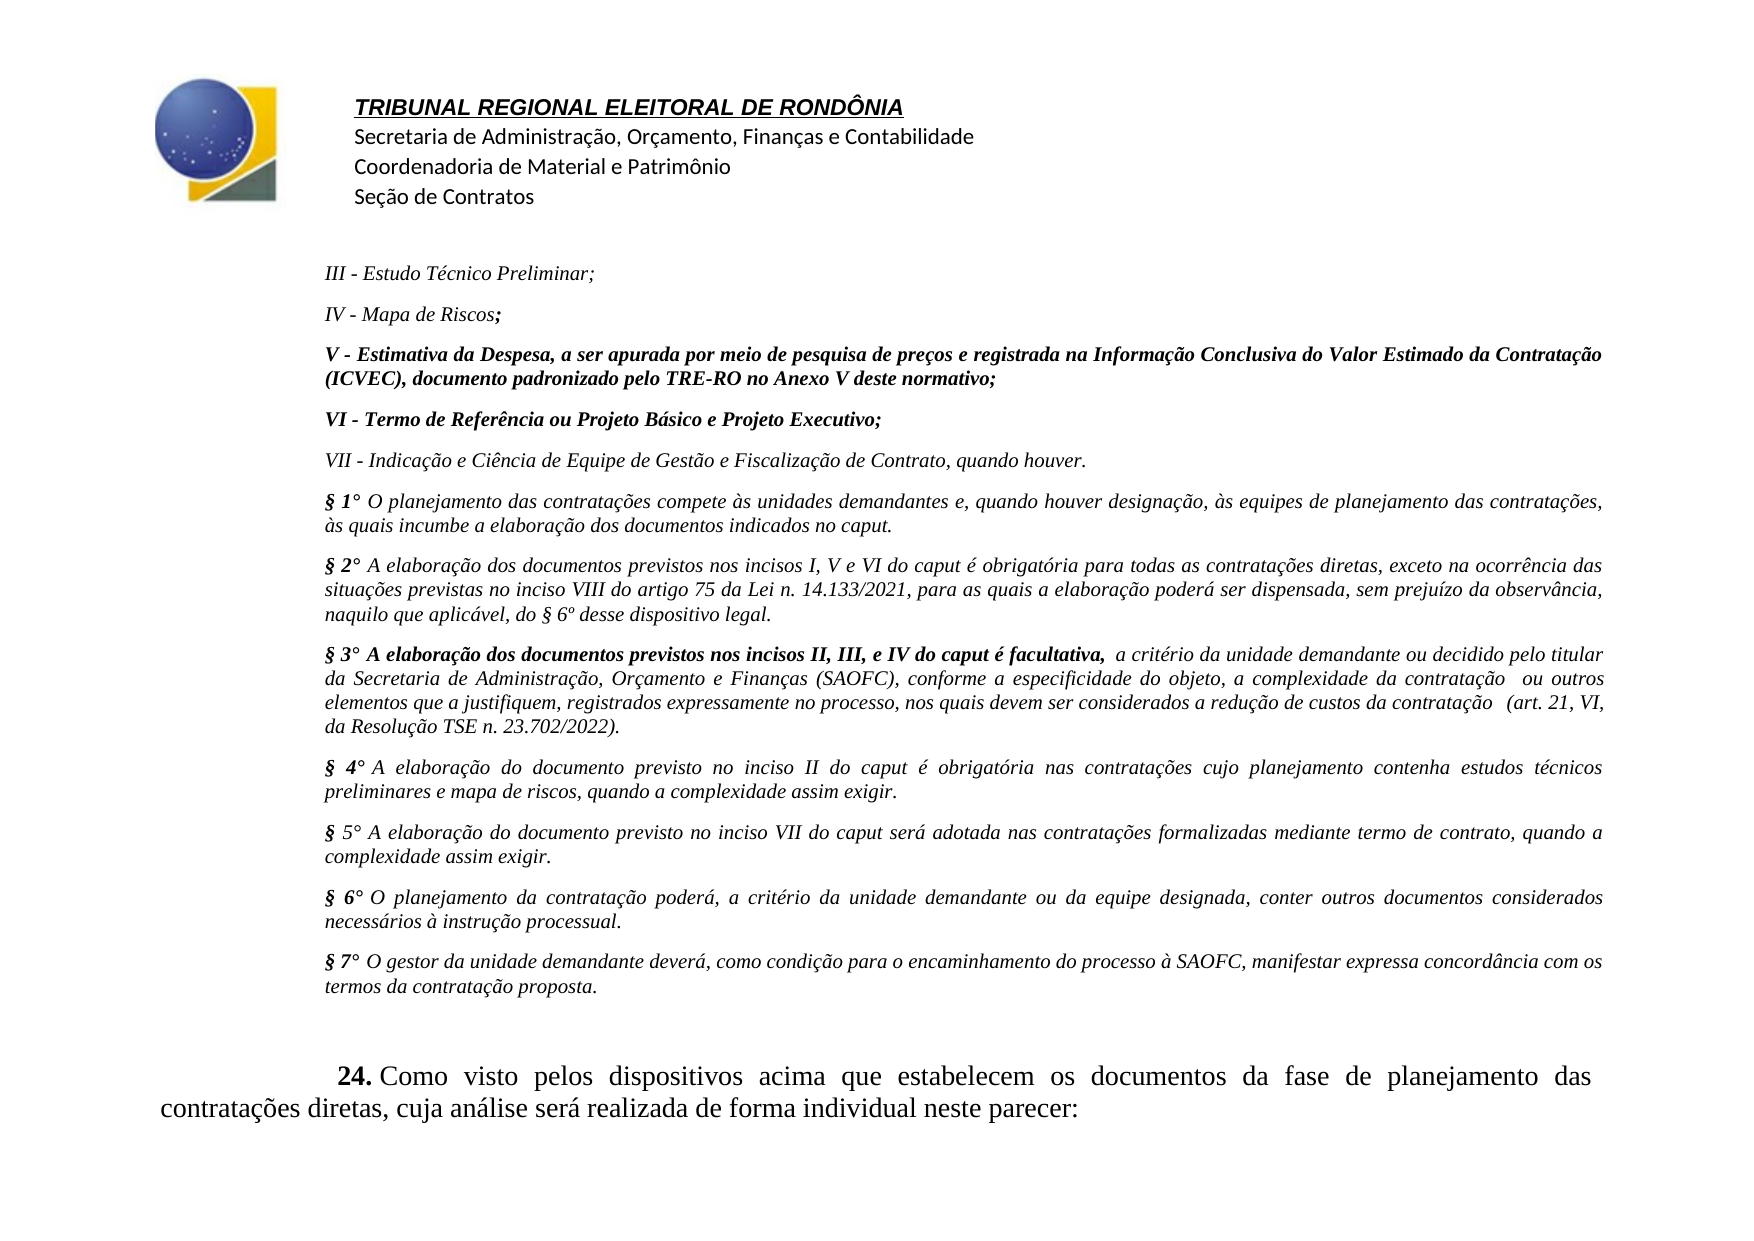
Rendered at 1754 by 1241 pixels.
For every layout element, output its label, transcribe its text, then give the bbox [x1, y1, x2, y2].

text § 6° O planejamento da contratação poderá, a critério da unidade demandante ou da equipe designada, conter outros documentos considerados necessários à instrução processual. [324, 885, 1606, 933]
text III - Estudo Técnico Preliminar; [324, 261, 1606, 285]
text VII - Indicação e Ciência de Equipe de Gestão e Fiscalização de Contrato, quando houver. [324, 448, 1606, 472]
text § 2° A elaboração dos documentos previstos nos incisos I, V e VI do caput é obrigatória para todas as contratações diretas, exceto na ocorrência das situações previstas no inciso VIII do artigo 75 da Lei n. 14.133/2021, para as quais a elaboração poderá ser dispensada, sem prejuízo da observância, naquilo que aplicável, do § 6º desse dispositivo legal. [324, 553, 1606, 626]
text VI - Termo de Referência ou Projeto Básico e Projeto Executivo; [324, 407, 1606, 431]
text § 5° A elaboração do documento previsto no inciso VII do caput será adotada nas contratações formalizadas mediante termo de contrato, quando a complexidade assim exigir. [324, 820, 1606, 868]
text 24. Como visto pelos dispositivos acima que estabelecem os documentos da fase de planejamento das contratações diretas, cuja análise será realizada de forma individual neste parecer: [160, 1059, 1594, 1124]
text § 1° O planejamento das contratações compete às unidades demandantes e, quando houver designação, às equipes de planejamento das contratações, às quais incumbe a elaboração dos documentos indicados no caput. [324, 488, 1606, 537]
text § 4° A elaboração do documento previsto no inciso II do caput é obrigatória nas contratações cujo planejamento contenha estudos técnicos preliminares e mapa de riscos, quando a complexidade assim exigir. [324, 755, 1606, 803]
text IV - Mapa de Riscos; [324, 302, 1606, 326]
text V - Estimativa da Despesa, a ser apurada por meio de pesquisa de preços e registrada na Informação Conclusiva do Valor Estimado da Contratação (ICVEC), documento padronizado pelo TRE-RO no Anexo V deste normativo; [324, 342, 1606, 390]
text § 3° A elaboração dos documentos previstos nos incisos II, III, e IV do caput é facultativa, a critério da unidade demandante ou decidido pelo titular da Secretaria de Administração, Orçamento e Finanças (SAOFC), conforme a especificidade do objeto, a complexidade da contratação ou outros elementos que a justifiquem, registrados expressamente no processo, nos quais devem ser considerados a redução de custos da contratação (art. 21, VI, da Resolução TSE n. 23.702/2022). [324, 642, 1606, 738]
text § 7° O gestor da unidade demandante deverá, como condição para o encaminhamento do processo à SAOFC, manifestar expressa concordância com os termos da contratação proposta. [324, 949, 1606, 998]
